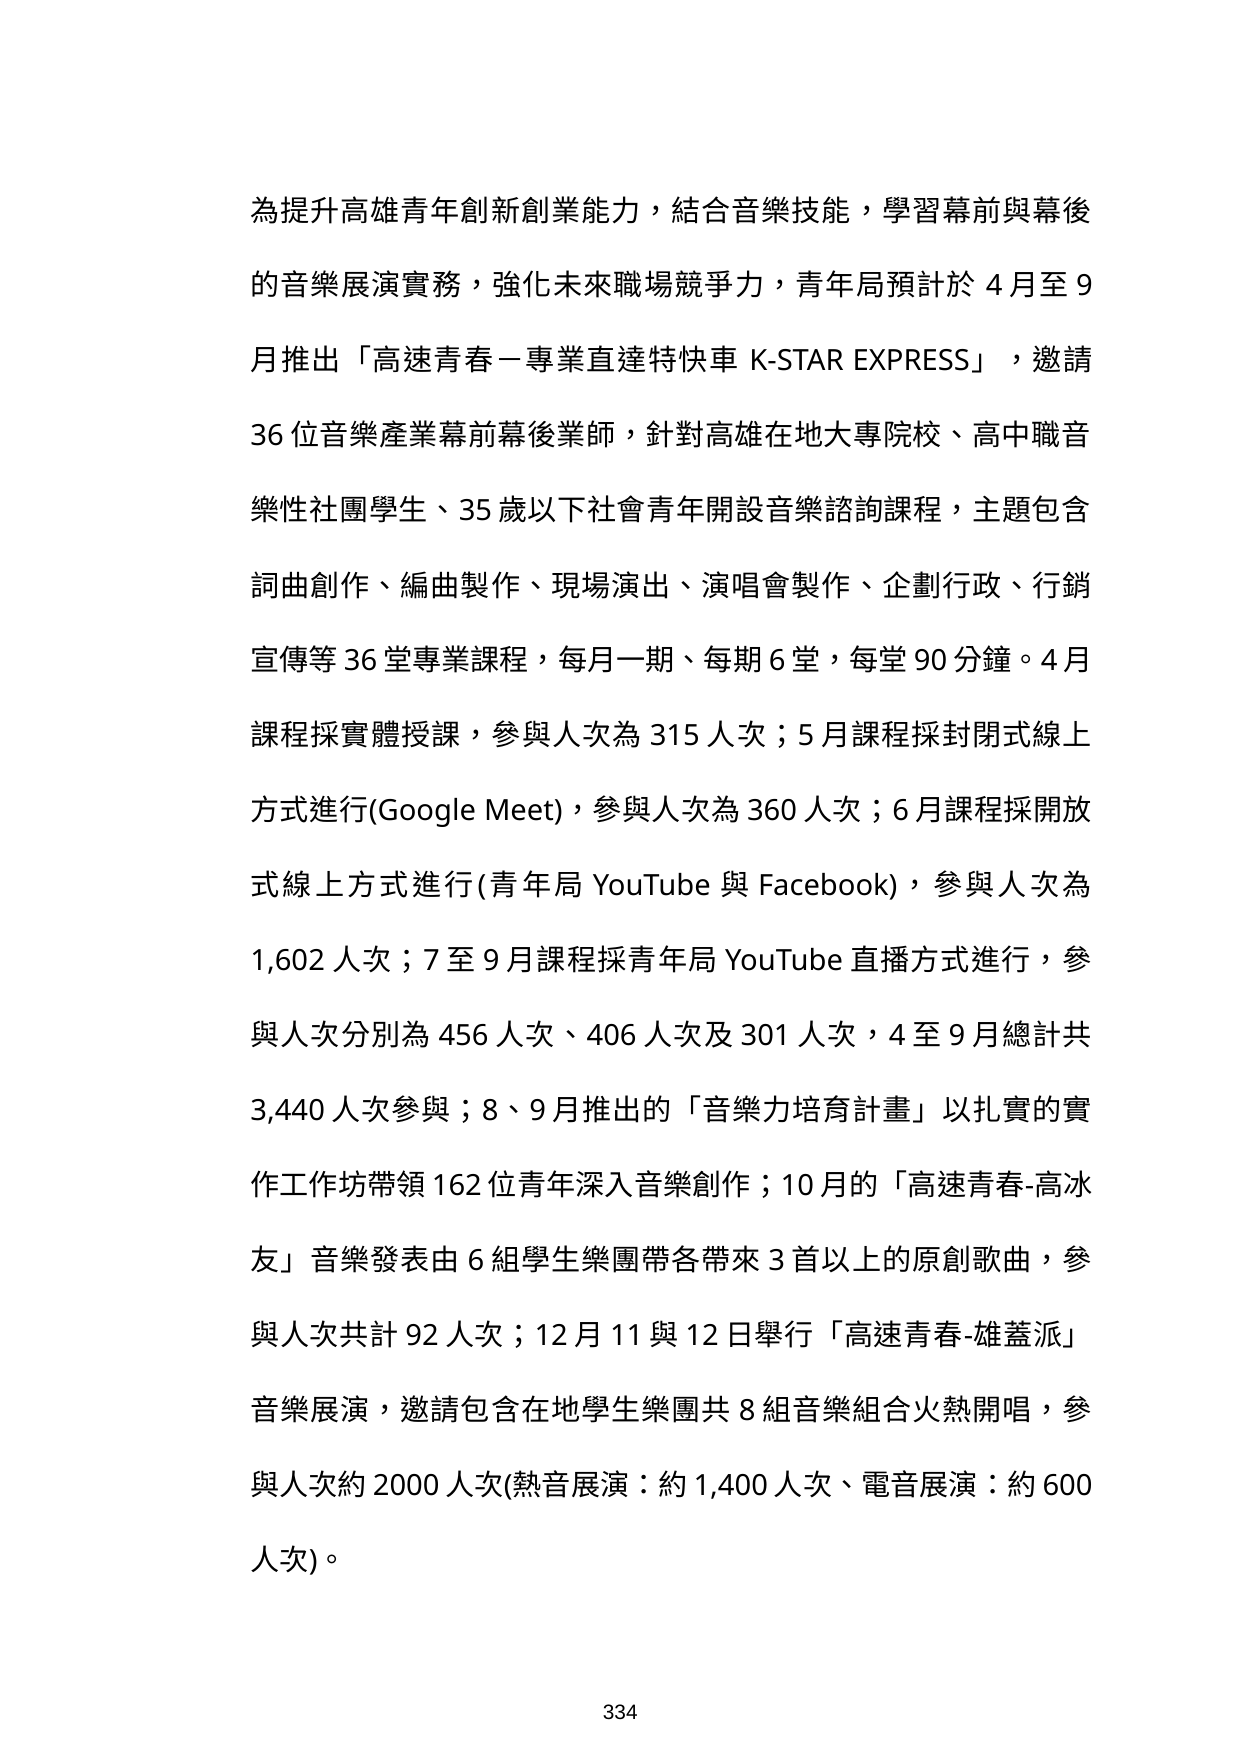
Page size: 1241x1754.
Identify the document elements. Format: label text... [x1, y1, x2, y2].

text 為提升高雄青年創新創業能力，結合音樂技能，學習幕前與幕後的音樂展演實務，強化未來職場競爭力，青年局預計於4月至9月推出「高速青春－專業直達特快車 K-STAR EXPRESS」，邀請36位音樂產業幕前幕後業師，針對高雄在地大專院校、高中職音樂性社團學生、35歲以下社會青年開設音樂諮詢課程，主題包含詞曲創作、編曲製作、現場演出、演唱會製作、企劃行政、行銷宣傳等36堂專業課程，每月一期、每期6堂，每堂90分鐘。4月課程採實體授課，參與人次為315人次；5月課程採封閉式線上方式進行(Google Meet)，參與人次為360人次；6月課程採開放式線上方式進行(青年局YouTube與Facebook)，參與人次為1,602人次；7至9月課程採青年局YouTube直播方式進行，參與人次分別為456人次、406人次及301人次，4至9月總計共3,440人次參與；8、9月推出的「音樂力培育計畫」以扎實的實作工作坊帶領162位青年深入音樂創作；10月的「高速青春-高冰友」音樂發表由6組學生樂團帶各帶來3首以上的原創歌曲，參與人次共計92人次；12月11與12日舉行「高速青春-雄蓋派」音樂展演，邀請包含在地學生樂團共8組音樂組合火熱開唱，參與人次約2000人次(熱音展演：約1,400人次、電音展演：約600人次)。 [250, 164, 1092, 1589]
